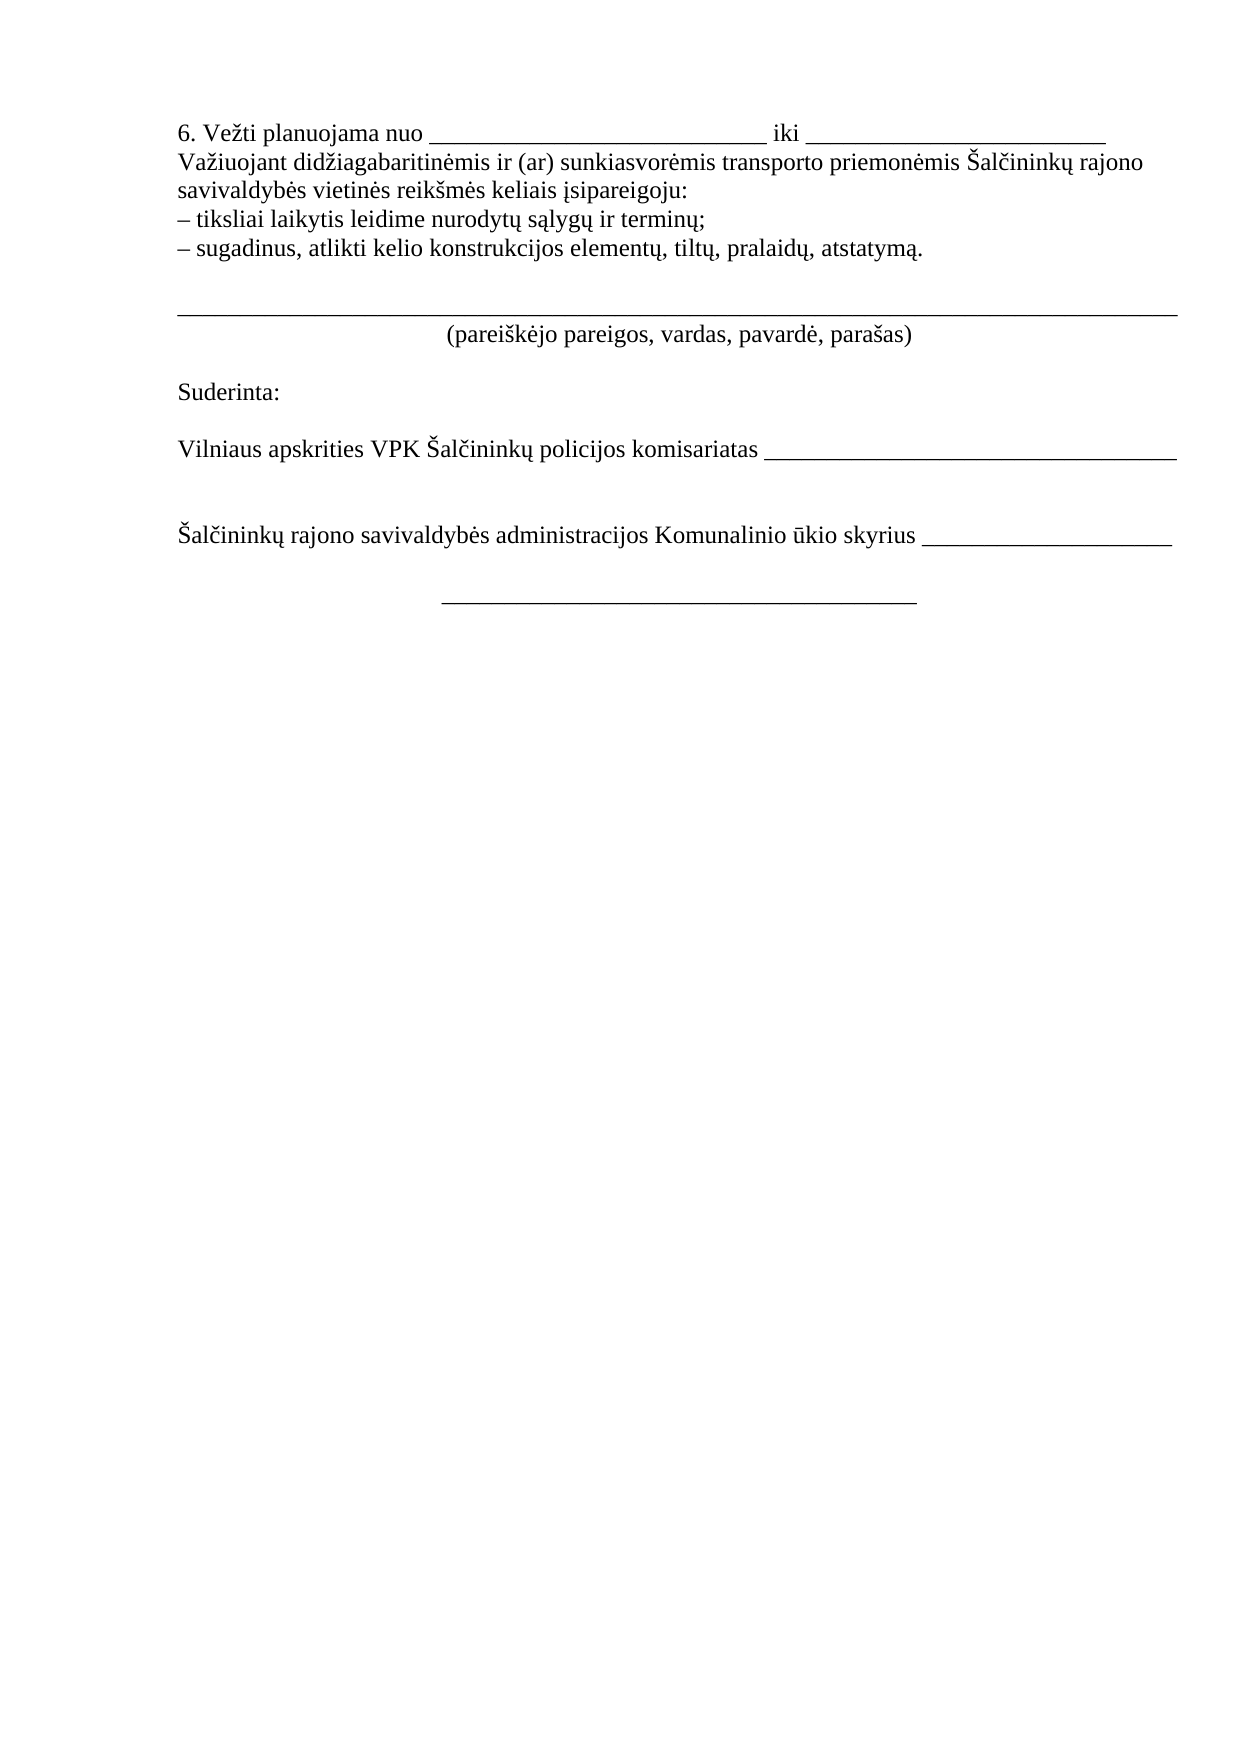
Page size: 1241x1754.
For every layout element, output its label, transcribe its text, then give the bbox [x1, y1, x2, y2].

text ________________________________________________________________________________ [177, 291, 1181, 319]
text Suderinta: [177, 377, 1181, 406]
text – sugadinus, atlikti kelio konstrukcijos elementų, tiltų, pralaidų, atstatymą. [177, 233, 1181, 262]
text Vilniaus apskrities VPK Šalčininkų policijos komisariatas _________________________________ [177, 434, 1181, 463]
text 6. Vežti planuojama nuo ___________________________ iki ________________________ Važiuojant didžiagabaritinėmis ir (ar) sunkiasvorėmis transporto priemonėmis Šalčininkų rajono savivaldybės vietinės reikšmės keliais įsipareigoju: [177, 118, 1181, 204]
text ______________________________________ [177, 578, 1181, 607]
text – tiksliai laikytis leidime nurodytų sąlygų ir terminų; [177, 204, 1181, 233]
text Šalčininkų rajono savivaldybės administracijos Komunalinio ūkio skyrius ____________________ [177, 521, 1181, 549]
text (pareiškėjo pareigos, vardas, pavardė, parašas) [177, 319, 1181, 348]
